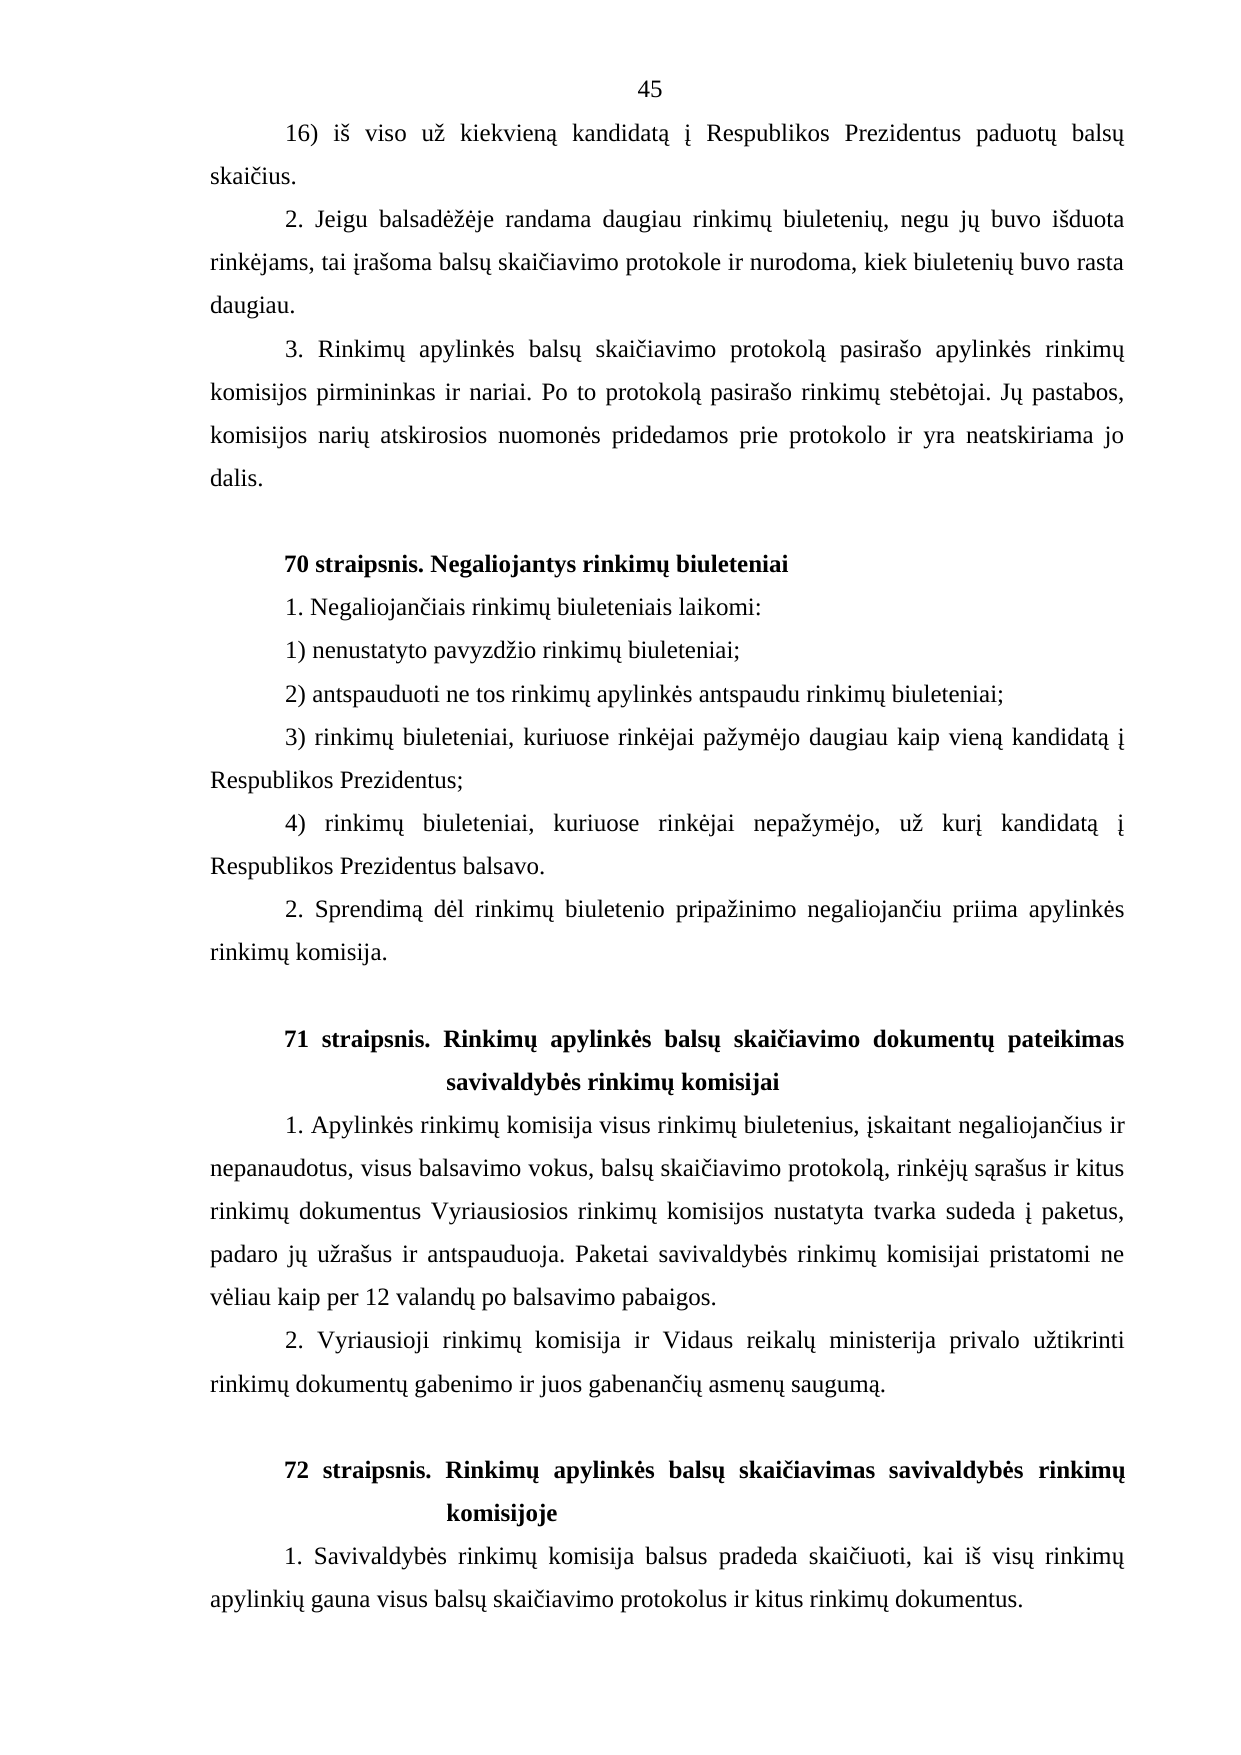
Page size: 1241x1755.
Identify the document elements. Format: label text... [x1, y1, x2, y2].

text 2. Jeigu balsadėžėje randama daugiau rinkimų biuletenių, negu jų buvo išduota rinkėjams, tai įrašoma balsų skaičiavimo protokole ir nurodoma, kiek biuletenių buvo rasta daugiau. [210, 204, 1126, 319]
text 16) iš viso už kiekvieną kandidatą į Respublikos Prezidentus paduotų balsų skaičius. [210, 118, 1126, 190]
text 72 straipsnis. Rinkimų apylinkės balsų skaičiavimas savivaldybės rinkimų komisijoje [284, 1455, 1126, 1527]
text 1. Negaliojančiais rinkimų biuleteniais laikomi: [210, 592, 1126, 621]
text 71 straipsnis. Rinkimų apylinkės balsų skaičiavimo dokumentų pateikimas savivaldybės rinkimų komisijai [284, 1024, 1126, 1096]
text 3) rinkimų biuleteniai, kuriuose rinkėjai pažymėjo daugiau kaip vieną kandidatą į Respublikos Prezidentus; [210, 722, 1126, 794]
text 1. Savivaldybės rinkimų komisija balsus pradeda skaičiuoti, kai iš visų rinkimų apylinkių gauna visus balsų skaičiavimo protokolus ir kitus rinkimų dokumentus. [210, 1541, 1126, 1613]
text 1. Apylinkės rinkimų komisija visus rinkimų biuletenius, įskaitant negaliojančius ir nepanaudotus, visus balsavimo vokus, balsų skaičiavimo protokolą, rinkėjų sąrašus ir kitus rinkimų dokumentus Vyriausiosios rinkimų komisijos nustatyta tvarka sudeda į paketus, padaro jų užrašus ir antspauduoja. Paketai savivaldybės rinkimų komisijai pristatomi ne vėliau kaip per 12 valandų po balsavimo pabaigos. [210, 1110, 1126, 1311]
text 4) rinkimų biuleteniai, kuriuose rinkėjai nepažymėjo, už kurį kandidatą į Respublikos Prezidentus balsavo. [210, 808, 1126, 880]
text 2. Sprendimą dėl rinkimų biuletenio pripažinimo negaliojančiu priima apylinkės rinkimų komisija. [210, 894, 1126, 966]
text 2. Vyriausioji rinkimų komisija ir Vidaus reikalų ministerija privalo užtikrinti rinkimų dokumentų gabenimo ir juos gabenančių asmenų saugumą. [210, 1326, 1126, 1397]
text 70 straipsnis. Negaliojantys rinkimų biuleteniai [210, 549, 1126, 578]
text 3. Rinkimų apylinkės balsų skaičiavimo protokolą pasirašo apylinkės rinkimų komisijos pirmininkas ir nariai. Po to protokolą pasirašo rinkimų stebėtojai. Jų pastabos, komisijos narių atskirosios nuomonės pridedamos prie protokolo ir yra neatskiriama jo dalis. [210, 334, 1126, 492]
text 2) antspauduoti ne tos rinkimų apylinkės antspaudu rinkimų biuleteniai; [210, 679, 1126, 707]
text 1) nenustatyto pavyzdžio rinkimų biuleteniai; [210, 636, 1126, 664]
